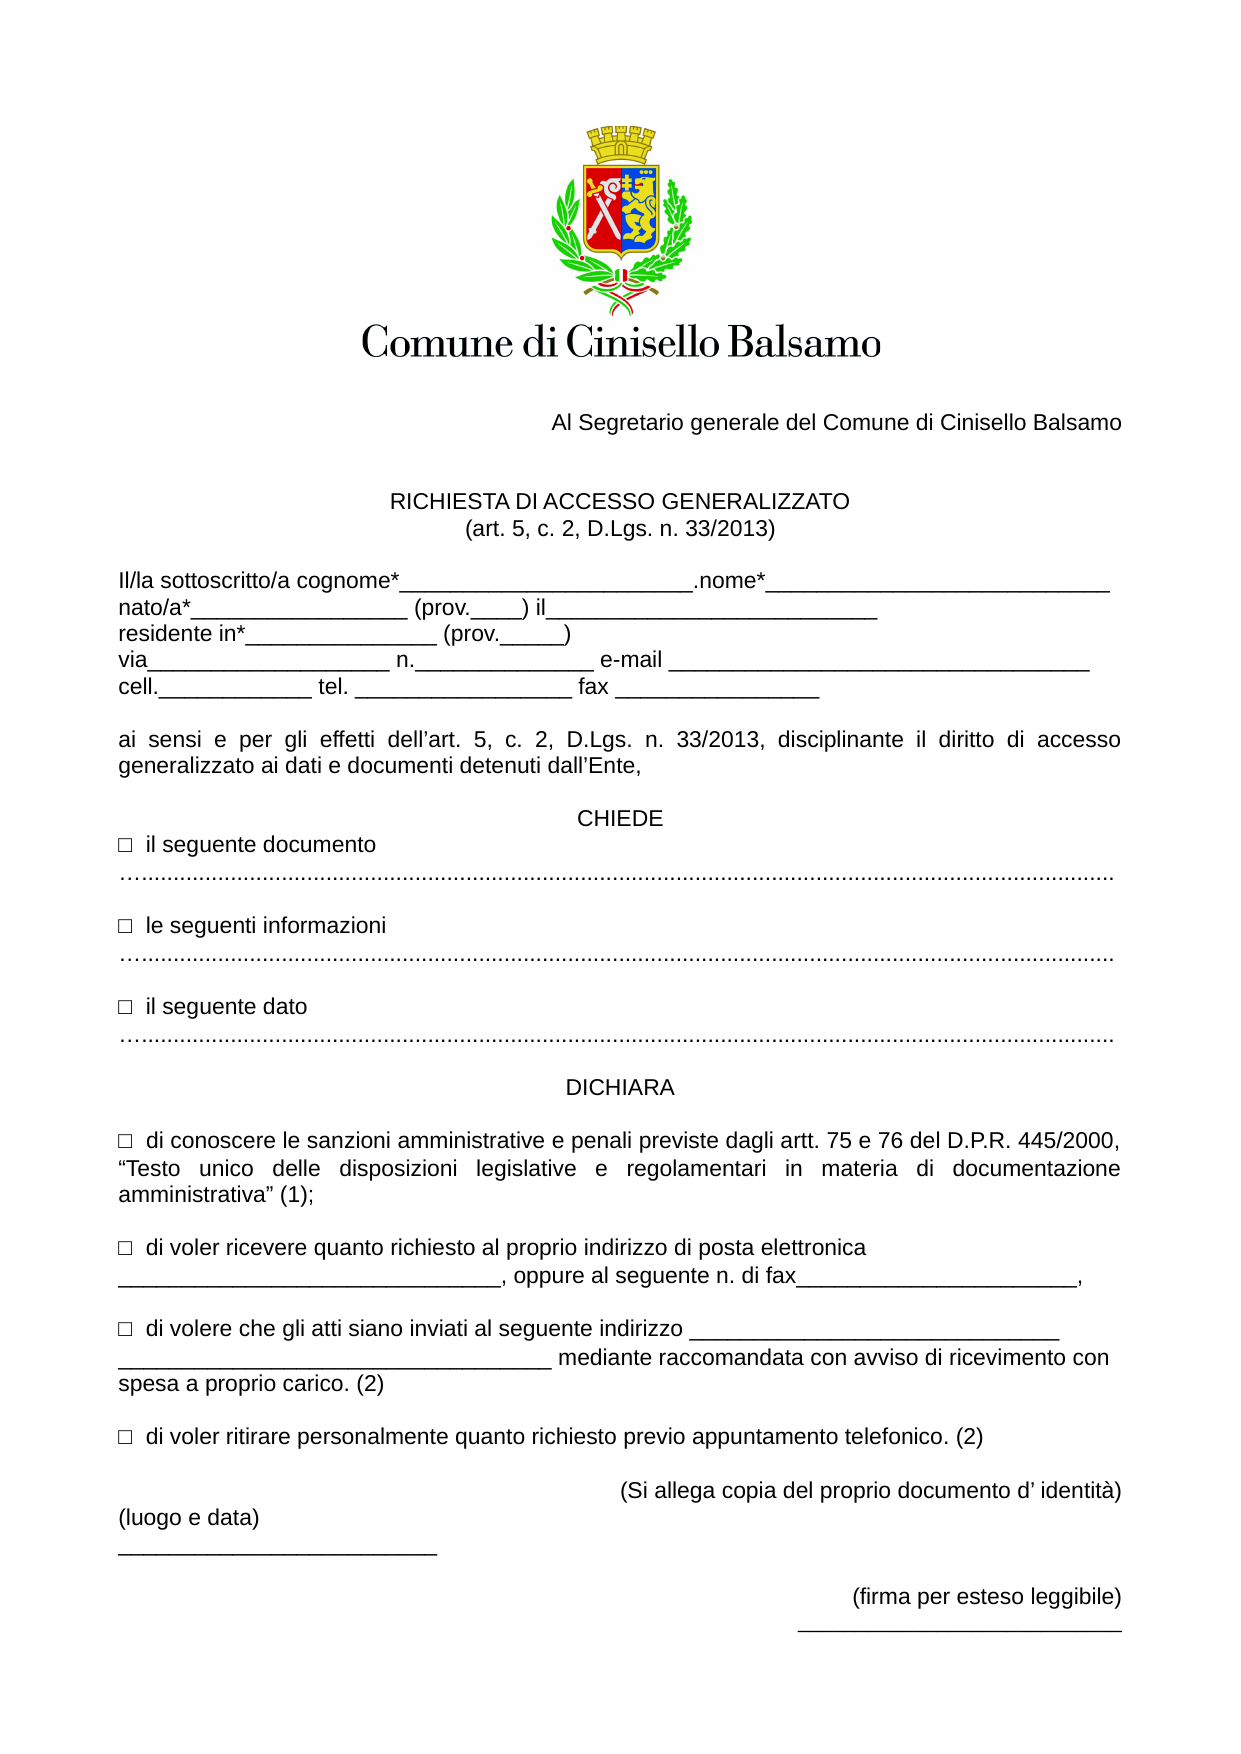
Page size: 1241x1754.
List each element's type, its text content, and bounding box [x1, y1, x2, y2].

text Il/la sottoscritto/a cognome*_______________________.nome*___________________________ [118, 567, 1122, 594]
text CHIEDE [118, 804, 1122, 831]
text _________________________ [118, 1530, 1122, 1556]
text residente in*_______________ (prov._____) [118, 620, 1122, 646]
text Al Segretario generale del Comune di Cinisello Balsamo [118, 409, 1122, 436]
text □ il seguente documento [118, 831, 1122, 859]
text □ le seguenti informazioni [118, 912, 1122, 940]
text (Si allega copia del proprio documento d’ identità) [118, 1477, 1122, 1504]
text □ il seguente dato [118, 993, 1122, 1021]
text cell.____________ tel. _________________ fax ________________ [118, 673, 1122, 699]
text (art. 5, c. 2, D.Lgs. n. 33/2013) [118, 515, 1122, 541]
text □ di voler ritirare personalmente quanto richiesto previo appuntamento telefonico. (2) [118, 1423, 1122, 1451]
text □ di voler ricevere quanto richiesto al proprio indirizzo di posta elettronica ______________________________, oppure al seguente n. di fax______________________, [118, 1234, 1122, 1289]
text ai sensi e per gli effetti dell’art. 5, c. 2, D.Lgs. n. 33/2013, disciplinante il diritto di accesso generalizzato ai dati e documenti detenuti dall’Ente, [118, 726, 1122, 778]
text …......................................................................................................................................................... [118, 859, 1122, 886]
text …......................................................................................................................................................... [118, 940, 1122, 967]
text nato/a*_________________ (prov.____) il__________________________ [118, 594, 1122, 620]
text via___________________ n.______________ e-mail _________________________________ [118, 646, 1122, 673]
text …......................................................................................................................................................... [118, 1021, 1122, 1048]
text □ di conoscere le sanzioni amministrative e penali previste dagli artt. 75 e 76 del D.P.R. 445/2000, “Testo unico delle disposizioni legislative e regolamentari in materia di documentazione amministrativa” (1); [118, 1127, 1122, 1208]
text DICHIARA [118, 1074, 1122, 1100]
picture [362, 126, 881, 357]
text ____________________________ [118, 1609, 1122, 1633]
text □ di volere che gli atti siano inviati al seguente indirizzo _____________________________ __________________________________ mediante raccomandata con avviso di ricevimento con spesa a proprio carico. (2) [118, 1315, 1122, 1396]
text (firma per esteso leggibile) [118, 1583, 1122, 1609]
text (luogo e data) [118, 1504, 1122, 1530]
text RICHIESTA DI ACCESSO GENERALIZZATO [118, 488, 1122, 515]
